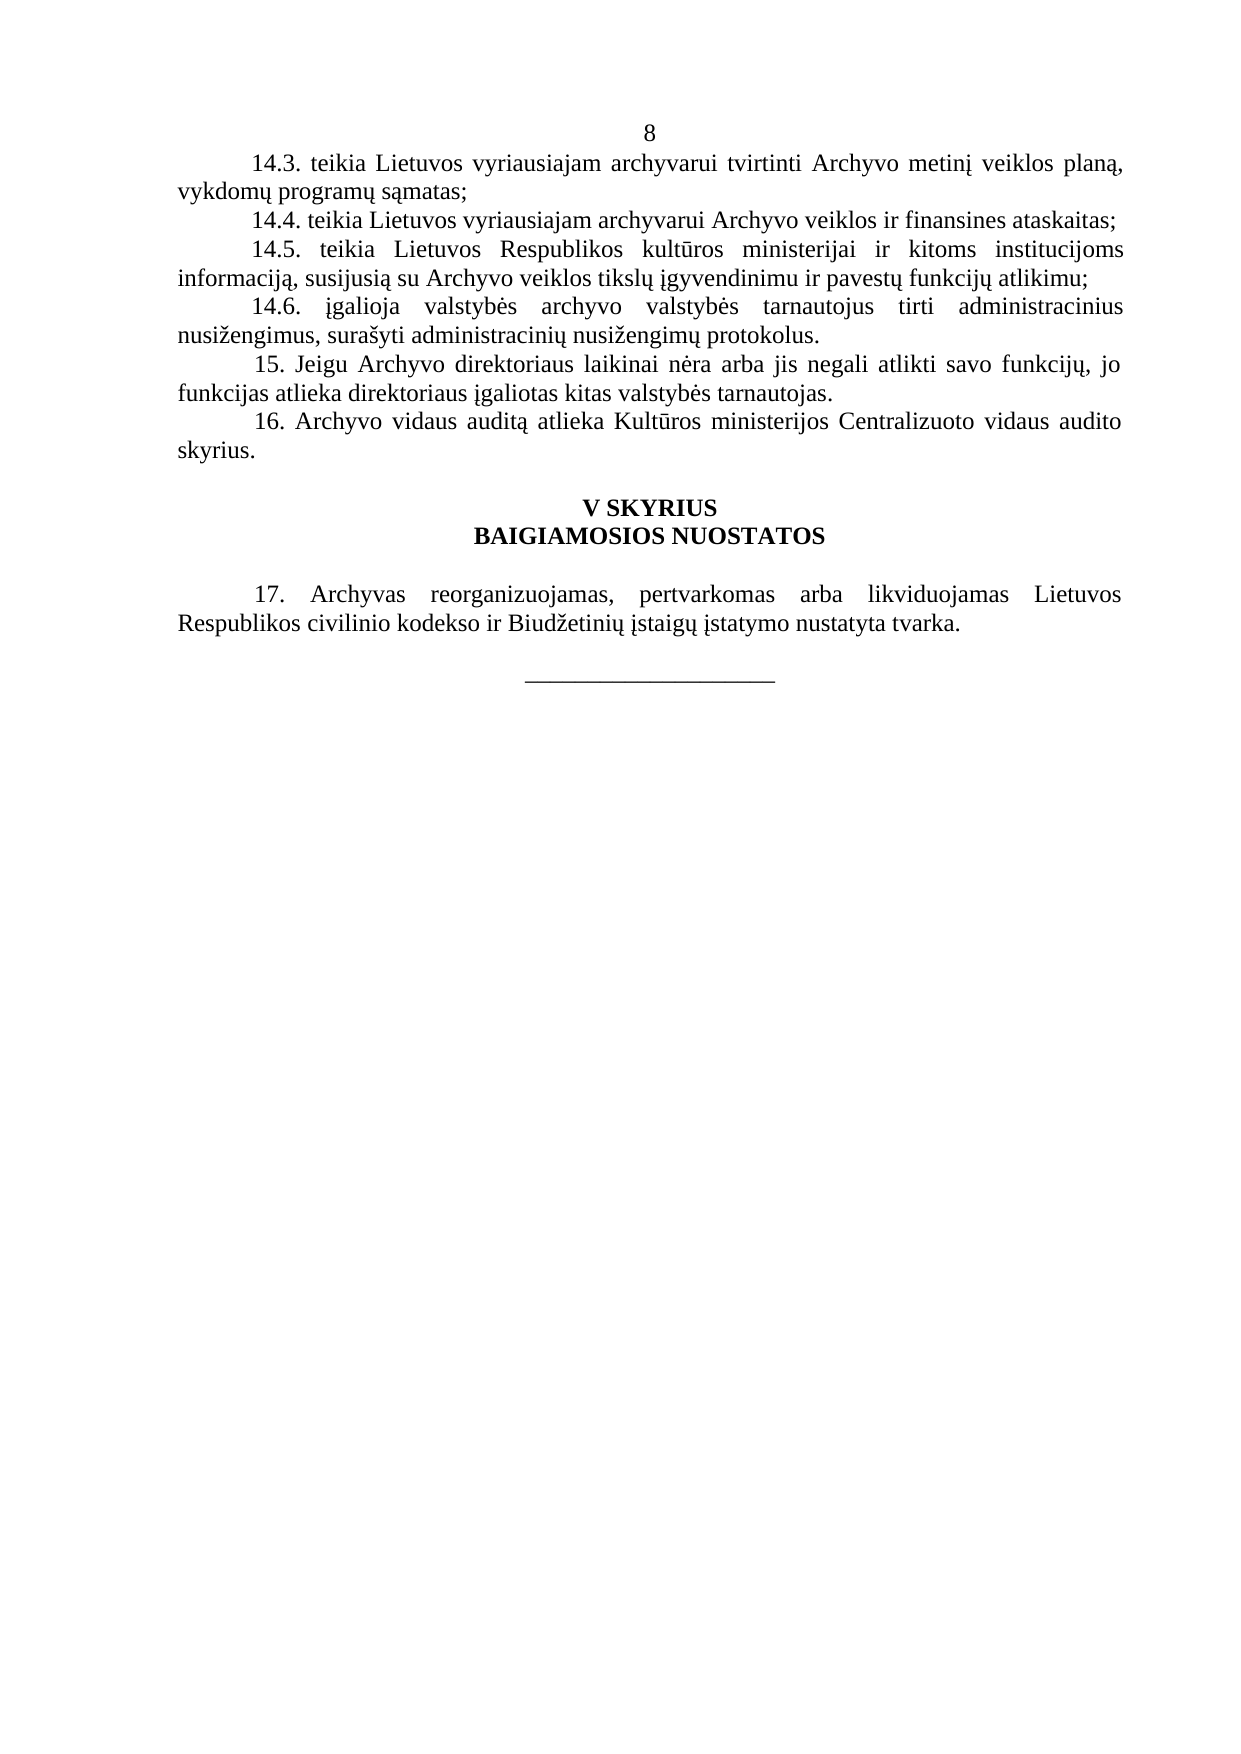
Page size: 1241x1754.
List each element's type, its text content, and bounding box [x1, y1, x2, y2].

text V SKYRIUS [177, 493, 1122, 521]
text BAIGIAMOSIOS NUOSTATOS [177, 521, 1122, 550]
text –––––––––––––––––––– [177, 665, 1122, 694]
text 14.6. įgalioja valstybės archyvo valstybės tarnautojus tirti administracinius nusižengimus, surašyti administracinių nusižengimų protokolus. [177, 291, 1124, 349]
text 14.4. teikia Lietuvos vyriausiajam archyvarui Archyvo veiklos ir finansines ataskaitas; [177, 205, 1124, 234]
text 14.3. teikia Lietuvos vyriausiajam archyvarui tvirtinti Archyvo metinį veiklos planą, vykdomų programų sąmatas; [177, 148, 1124, 205]
text 16. Archyvo vidaus auditą atlieka Kultūros ministerijos Centralizuoto vidaus audito skyrius. [177, 406, 1122, 464]
text 17. Archyvas reorganizuojamas, pertvarkomas arba likviduojamas Lietuvos Respublikos civilinio kodekso ir Biudžetinių įstaigų įstatymo nustatyta tvarka. [177, 579, 1122, 636]
text 14.5. teikia Lietuvos Respublikos kultūros ministerijai ir kitoms institucijoms informaciją, susijusią su Archyvo veiklos tikslų įgyvendinimu ir pavestų funkcijų atlikimu; [177, 234, 1124, 291]
text 15. Jeigu Archyvo direktoriaus laikinai nėra arba jis negali atlikti savo funkcijų, jo funkcijas atlieka direktoriaus įgaliotas kitas valstybės tarnautojas. [177, 349, 1122, 406]
